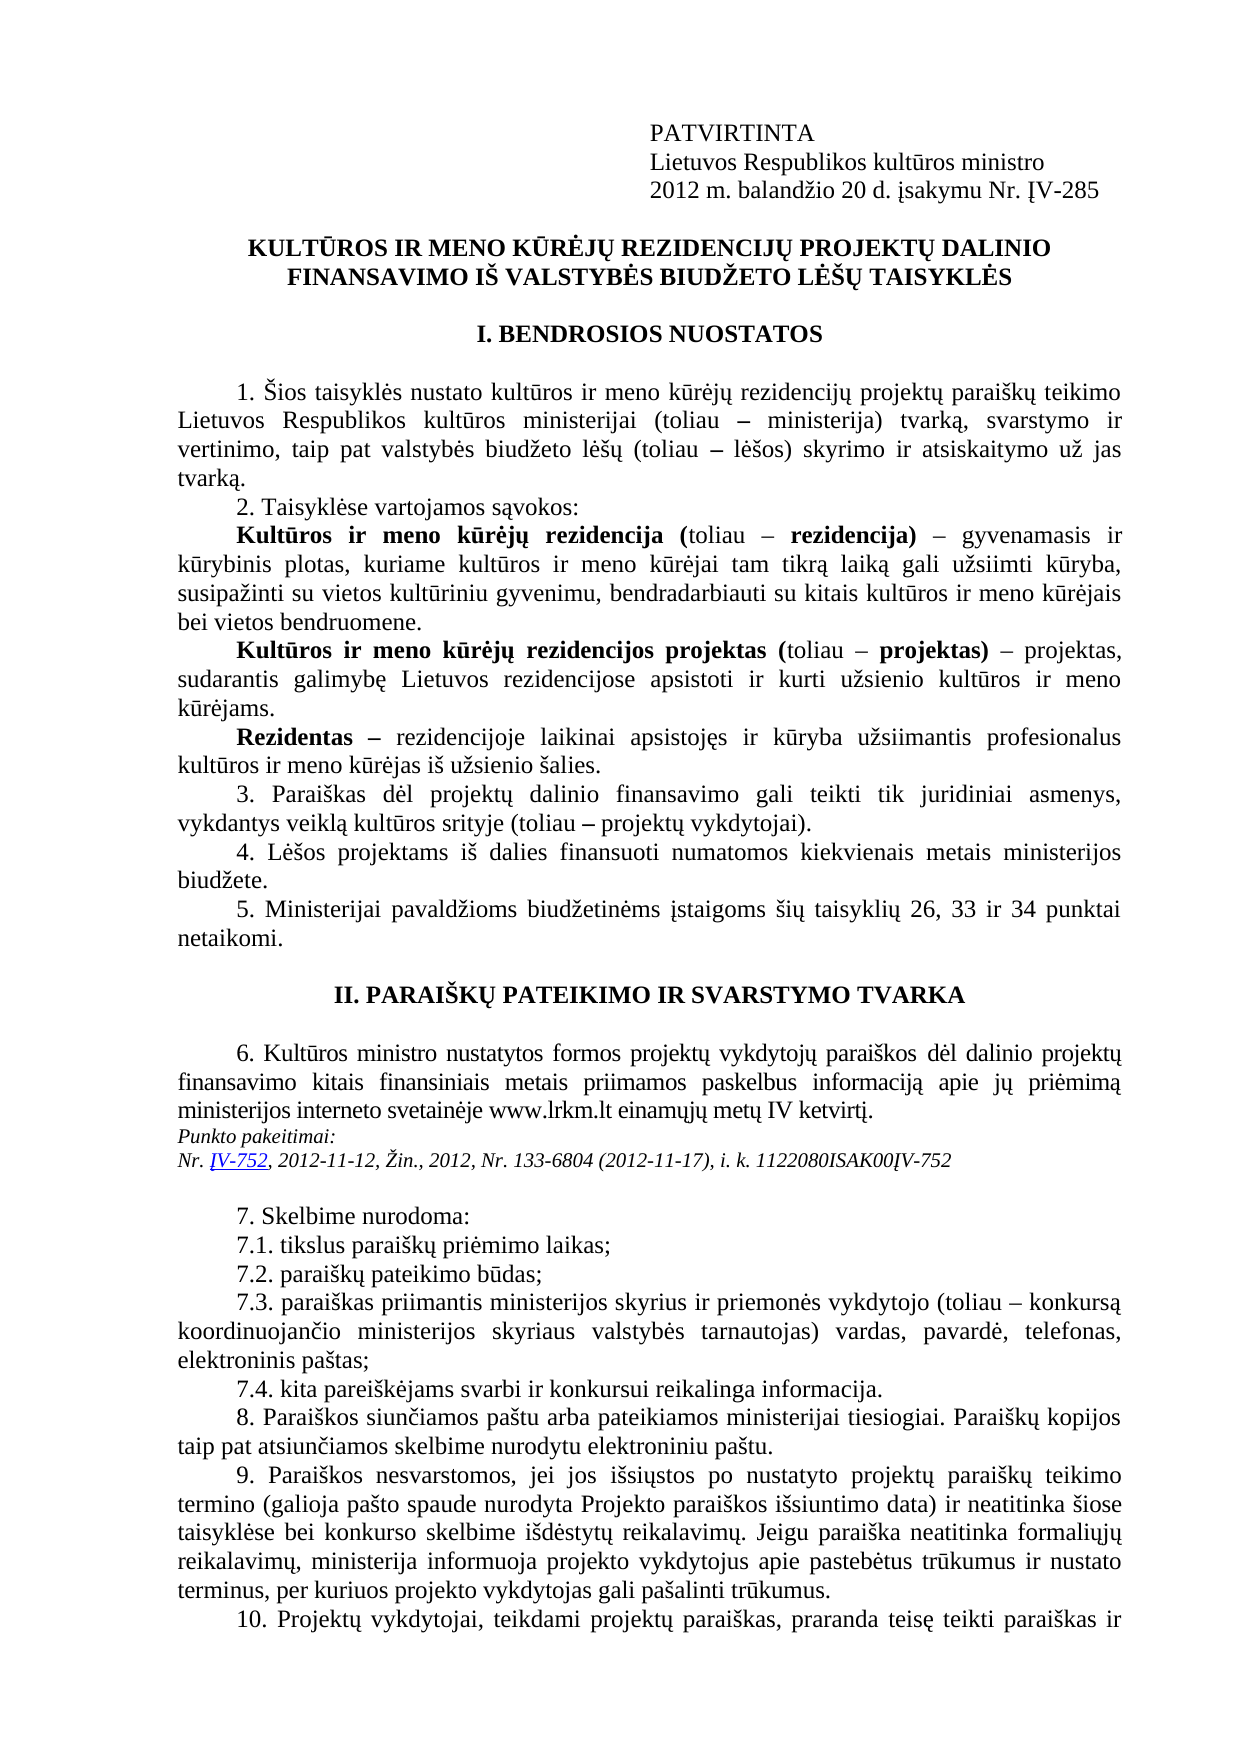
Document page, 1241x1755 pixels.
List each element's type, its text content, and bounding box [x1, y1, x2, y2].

text 10. Projektų vykdytojai, teikdami projektų paraiškas, praranda teisę teikti paraiškas ir [177, 1604, 1122, 1632]
text KULTŪROS IR MENO KŪRĖJŲ REZIDENCIJŲ PROJEKTŲ DALINIO FINANSAVIMO IŠ VALSTYBĖS BIUDŽETO LĖŠŲ TAISYKLĖS [177, 233, 1122, 291]
text 2. Taisyklėse vartojamos sąvokos: [177, 492, 1122, 521]
text 7. Skelbime nurodoma: [177, 1201, 1122, 1230]
text 7.1. tikslus paraiškų priėmimo laikas; [177, 1230, 1122, 1259]
text 9. Paraiškos nesvarstomos, jei jos išsiųstos po nustatyto projektų paraiškų teikimo termino (galioja pašto spaude nurodyta Projekto paraiškos išsiuntimo data) ir neatitinka šiose taisyklėse bei konkurso skelbime išdėstytų reikalavimų. Jeigu paraiška neatitinka formaliųjų reikalavimų, ministerija informuoja projekto vykdytojus apie pastebėtus trūkumus ir nustato terminus, per kuriuos projekto vykdytojas gali pašalinti trūkumus. [177, 1460, 1122, 1604]
text I. BENDROSIOS NUOSTATOS [177, 319, 1122, 348]
text 4. Lėšos projektams iš dalies finansuoti numatomos kiekvienais metais ministerijos biudžete. [177, 837, 1122, 894]
text Punkto pakeitimai: [177, 1124, 1122, 1148]
text Kultūros ir meno kūrėjų rezidencijos projektas (toliau – projektas) – projektas, sudarantis galimybę Lietuvos rezidencijose apsistoti ir kurti užsienio kultūros ir meno kūrėjams. [177, 636, 1122, 722]
text 8. Paraiškos siunčiamos paštu arba pateikiamos ministerijai tiesiogiai. Paraiškų kopijos taip pat atsiunčiamos skelbime nurodytu elektroniniu paštu. [177, 1402, 1122, 1460]
text 3. Paraiškas dėl projektų dalinio finansavimo gali teikti tik juridiniai asmenys, vykdantys veiklą kultūros srityje (toliau – projektų vykdytojai). [177, 779, 1122, 837]
text II. PARAIŠKŲ PATEIKIMO IR SVARSTYMO TVARKA [177, 981, 1122, 1009]
text Kultūros ir meno kūrėjų rezidencija (toliau – rezidencija) – gyvenamasis ir kūrybinis plotas, kuriame kultūros ir meno kūrėjai tam tikrą laiką gali užsiimti kūryba, susipažinti su vietos kultūriniu gyvenimu, bendradarbiauti su kitais kultūros ir meno kūrėjais bei vietos bendruomene. [177, 521, 1122, 636]
text 6. Kultūros ministro nustatytos formos projektų vykdytojų paraiškos dėl dalinio projektų finansavimo kitais finansiniais metais priimamos paskelbus informaciją apie jų priėmimą ministerijos interneto svetainėje www.lrkm.lt einamųjų metų IV ketvirtį. [177, 1038, 1122, 1124]
text Rezidentas – rezidencijoje laikinai apsistojęs ir kūryba užsiimantis profesionalus kultūros ir meno kūrėjas iš užsienio šalies. [177, 722, 1122, 779]
text Nr. ĮV-752, 2012-11-12, Žin., 2012, Nr. 133-6804 (2012-11-17), i. k. 1122080ISAK00ĮV-752 [177, 1148, 1122, 1172]
text 2012 m. balandžio 20 d. įsakymu Nr. ĮV-285 [649, 176, 1122, 204]
text 5. Ministerijai pavaldžioms biudžetinėms įstaigoms šių taisyklių 26, 33 ir 34 punktai netaikomi. [177, 894, 1122, 952]
text 7.3. paraiškas priimantis ministerijos skyrius ir priemonės vykdytojo (toliau – konkursą koordinuojančio ministerijos skyriaus valstybės tarnautojas) vardas, pavardė, telefonas, elektroninis paštas; [177, 1287, 1122, 1374]
text 7.4. kita pareiškėjams svarbi ir konkursui reikalinga informacija. [177, 1374, 1122, 1402]
text 7.2. paraiškų pateikimo būdas; [177, 1259, 1122, 1287]
text 1. Šios taisyklės nustato kultūros ir meno kūrėjų rezidencijų projektų paraiškų teikimo Lietuvos Respublikos kultūros ministerijai (toliau – ministerija) tvarką, svarstymo ir vertinimo, taip pat valstybės biudžeto lėšų (toliau – lėšos) skyrimo ir atsiskaitymo už jas tvarką. [177, 377, 1122, 492]
text PATVIRTINTA [649, 118, 1122, 147]
text Lietuvos Respublikos kultūros ministro [649, 147, 1122, 176]
